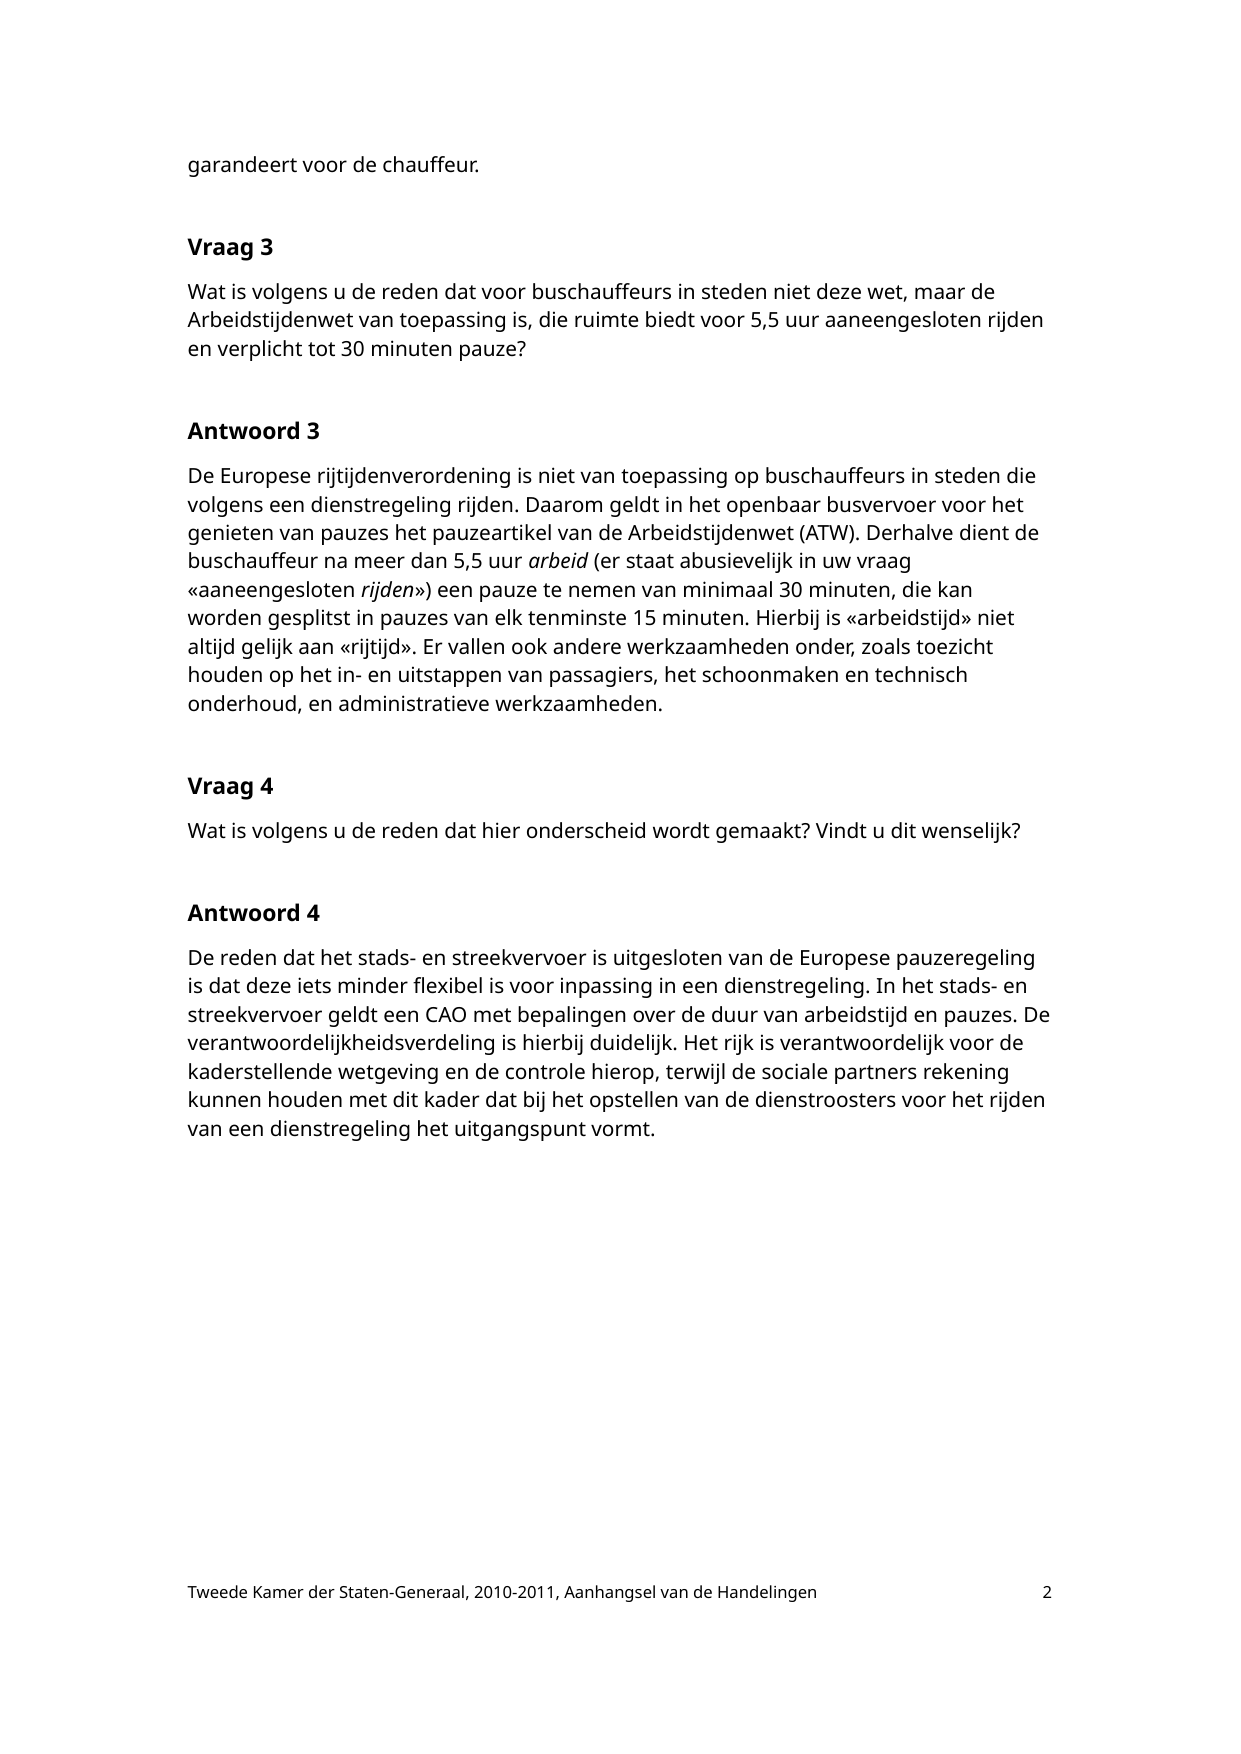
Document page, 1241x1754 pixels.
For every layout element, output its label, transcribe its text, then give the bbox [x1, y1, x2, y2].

text De Europese rijtijdenverordening is niet van toepassing op buschauffeurs in steden die volgens een dienstregeling rijden. Daarom geldt in het openbaar busvervoer voor het genieten van pauzes het pauzeartikel van de Arbeidstijdenwet (ATW). Derhalve dient de buschauffeur na meer dan 5,5 uur arbeid (er staat abusievelijk in uw vraag «aaneengesloten rijden») een pauze te nemen van minimaal 30 minuten, die kan worden gesplitst in pauzes van elk tenminste 15 minuten. Hierbij is «arbeidstijd» niet altijd gelijk aan «rijtijd». Er vallen ook andere werkzaamheden onder, zoals toezicht houden op het in- en uitstappen van passagiers, het schoonmaken en technisch onderhoud, en administratieve werkzaamheden. [187, 490, 1053, 746]
text Wat is volgens u de reden dat hier onderscheid wordt gemaakt? Vindt u dit wenselijk? [187, 844, 1053, 873]
text De reden dat het stads- en streekvervoer is uitgesloten van de Europese pauzeregeling is dat deze iets minder flexibel is voor inpassing in een dienstregeling. In het stads- en streekvervoer geldt een CAO met bepalingen over de duur van arbeidstijd en pauzes. De verantwoordelijkheidsverdeling is hierbij duidelijk. Het rijk is verantwoordelijk voor de kaderstellende wetgeving en de controle hierop, terwijl de sociale partners rekening kunnen houden met dit kader dat bij het opstellen van de dienstroosters voor het rijden van een dienstregeling het uitgangspunt vormt. [187, 972, 1053, 1171]
text Voor al het (internationale) vrachtvervoer met maximummassa boven de 3,5 ton en al het niet-geregelde busvervoer over afstanden boven de 50 km gelden Europese normen voor arbeidsomstandigheden, verkeersveiligheid, veiligheid van de bestuurder en harmonisatie omwille van de gelijke concurrentie. Het uitgangs-punt in de Europese rijtijdenverordening voor het genieten van pauzes is de ononderbroken rijtijd. De chauffeur moet na 4,5 uur rijtijd een onderbreking nemen van 45 minuten aaneengesloten. Deze mag worden vervangen door een onderbreking van 15 minuten gevolgd door één onderbreking van 30 minuten (totaal minimaal 45 minuten). Deze bepaling is één van de maatregelen in een samenhangend pakket dat voldoende rust garandeert voor de chauffeur. [187, 150, 1053, 207]
text Wat is volgens u de reden dat voor buschauffeurs in steden niet deze wet, maar de Arbeidstijdenwet van toepassing is, die ruimte biedt voor 5,5 uur aaneengesloten rijden en verplicht tot 30 minuten pauze? [187, 306, 1053, 391]
subtitle Antwoord 4 [187, 925, 1053, 957]
subtitle Antwoord 3 [187, 443, 1053, 475]
subtitle Vraag 3 [187, 259, 1053, 291]
subtitle Vraag 4 [187, 798, 1053, 829]
